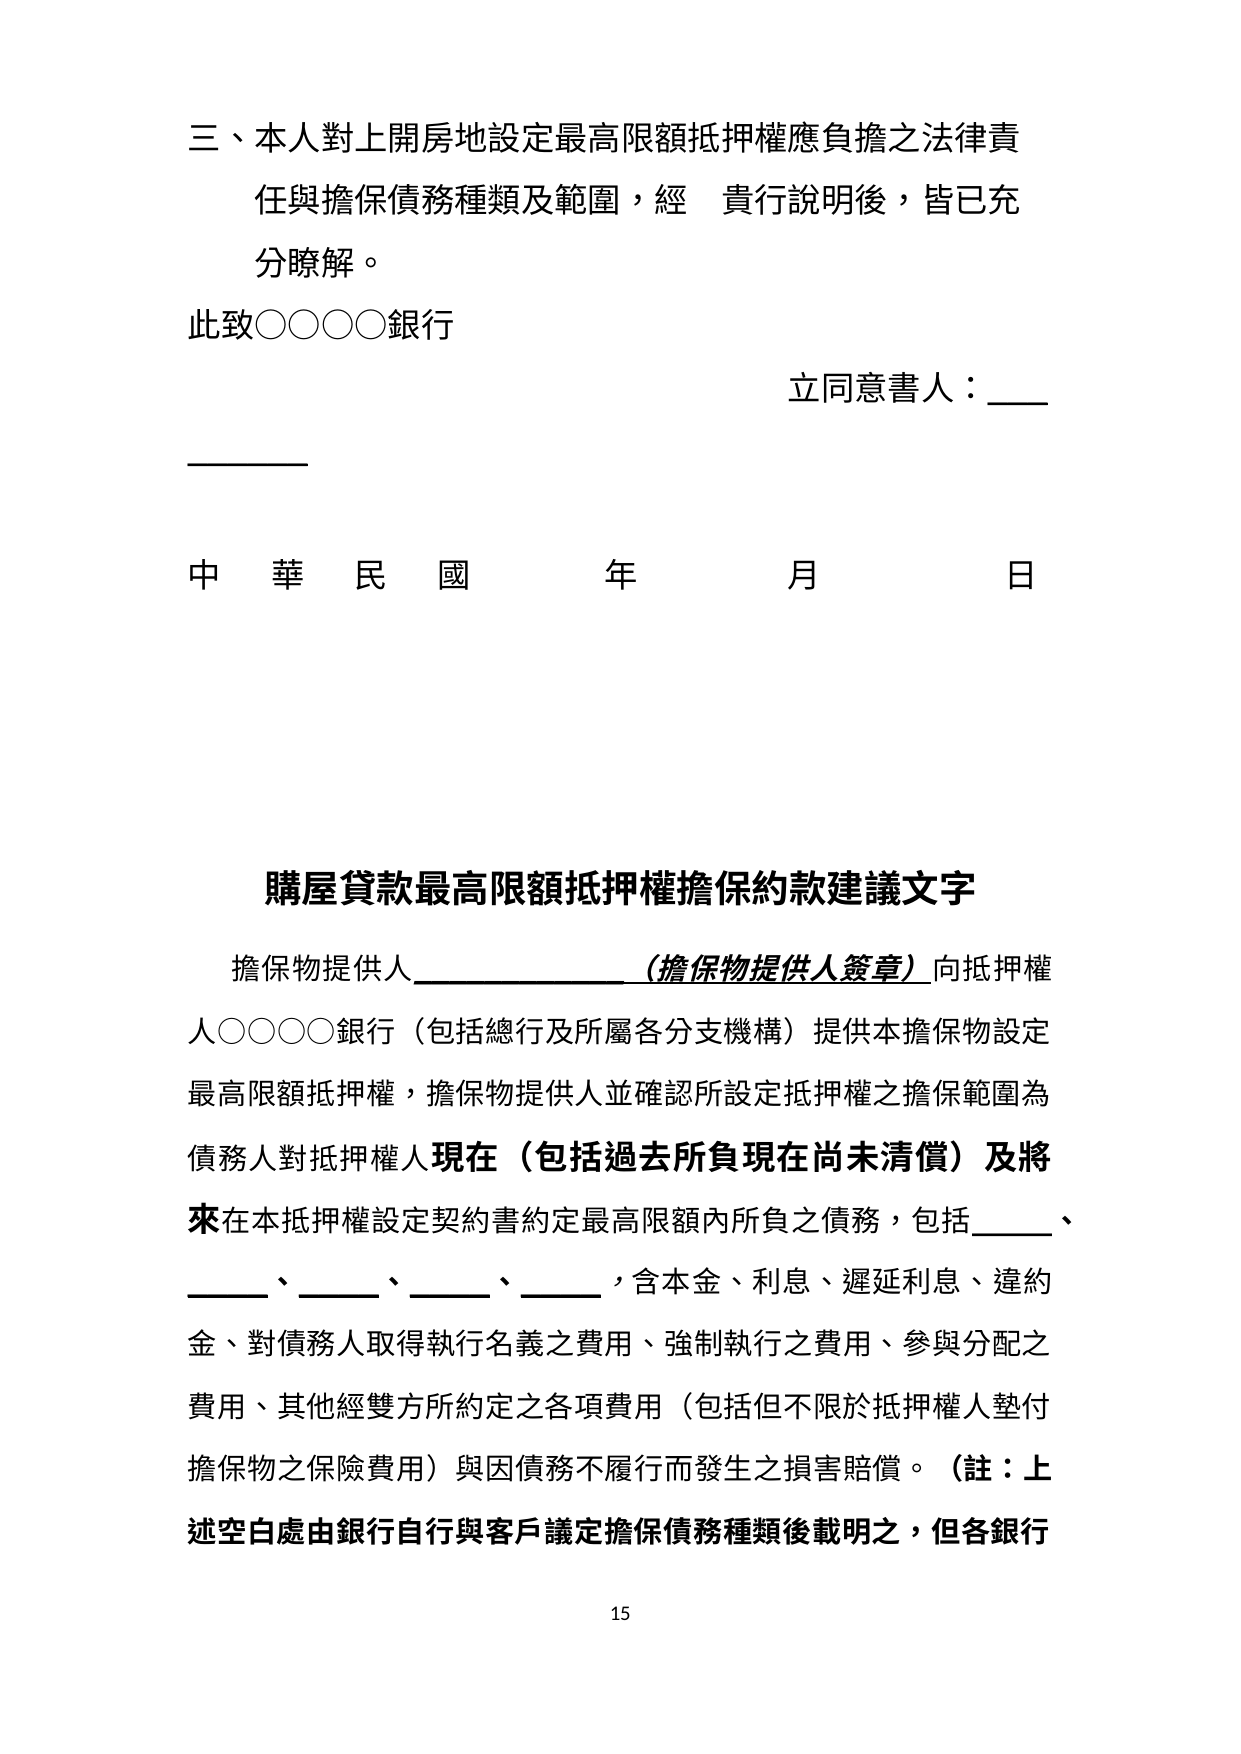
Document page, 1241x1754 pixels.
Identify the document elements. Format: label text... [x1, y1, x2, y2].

text 購屋貸款最高限額抵押權擔保約款建議文字 [187, 844, 1053, 907]
text 中 華 民 國 年 月 日 [187, 532, 1053, 594]
text 此致○○○○銀行 [187, 282, 1053, 344]
text 三、本人對上開房地設定最高限額抵押權應負擔之法律責任與擔保債務種類及範圍，經 貴行說明後，皆已充分瞭解。 [187, 94, 1053, 282]
text 立同意書人：_________ [187, 344, 1053, 469]
text 擔保物提供人____________（擔保物提供人簽章）向抵押權人○○○○銀行（包括總行及所屬各分支機構）提供本擔保物設定最高限額抵押權，擔保物提供人並確認所設定抵押權之擔保範圍為債務人對抵押權人現在（包括過去所負現在尚未清償）及將來在本抵押權設定契約書約定最高限額內所負之債務，包括____、____、____、____、____，含本金、利息、遲延利息、違約金、對債務人取得執行名義之費用、強制執行之費用、參與分配之費用、其他經雙方所約定之各項費用（包括但不限於抵押權人墊付擔保物之保險費用）與因債務不履行而發生之損害賠償。（註：上述空白處由銀行自行與客戶議定擔保債務種類後載明之，但各銀行應遵守民法新修正第881條之1關於最高限額抵押權規定，擔保之債權應以一定法律關係所生之債權或基於票據所生之權利為限，故不得再使用「其他與授信有關之債務」等不夠具體明確之文字） [187, 925, 1053, 1550]
